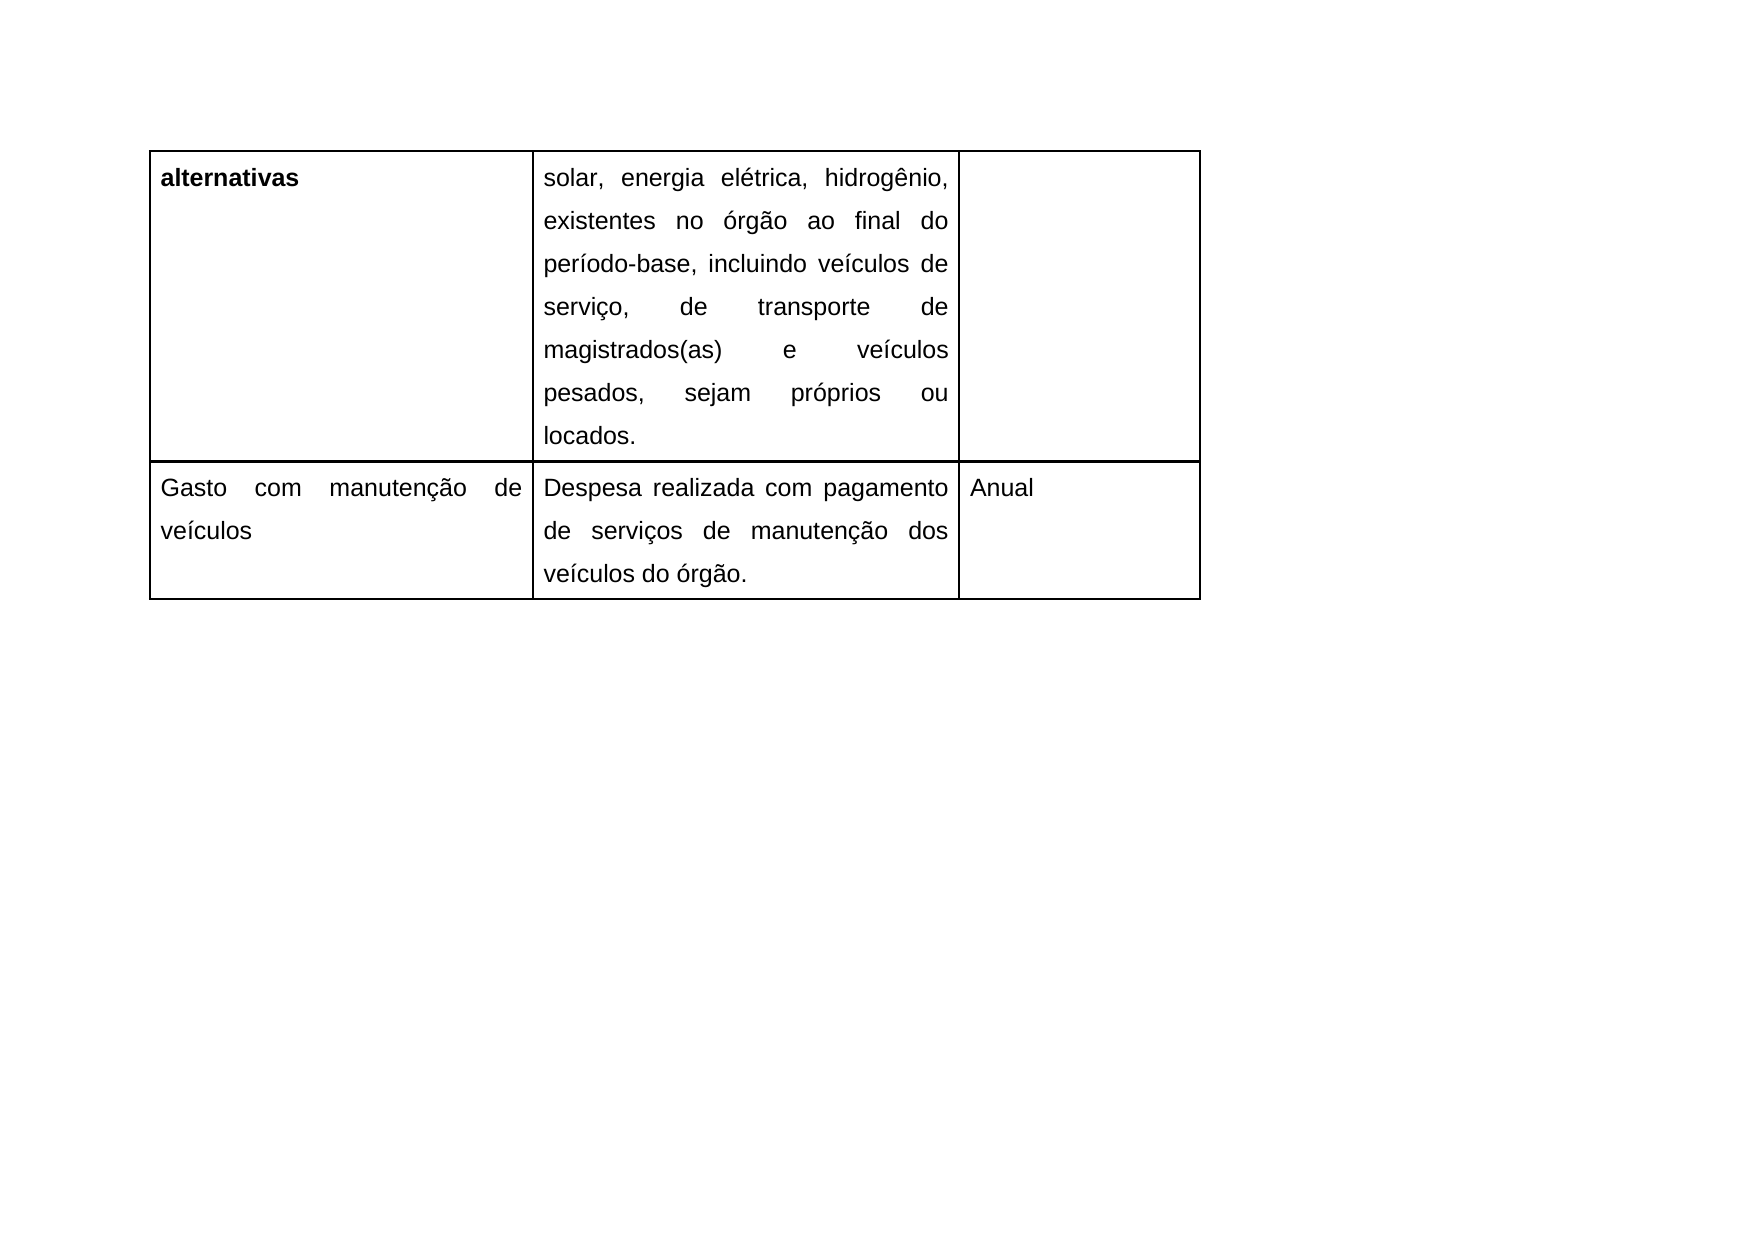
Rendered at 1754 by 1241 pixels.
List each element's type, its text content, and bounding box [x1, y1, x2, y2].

table_cell Despesa realizada com pagamento de serviços de manutenção dos veículos do órgão. [534, 463, 958, 598]
table_cell [960, 152, 1199, 460]
table_cell solar, energia elétrica, hidrogênio, existentes no órgão ao final do período-base, incluindo veículos de serviço, de transporte de magistrados(as) e veículos pesados, sejam próprios ou locados. [534, 152, 958, 460]
table_cell Anual [960, 463, 1199, 598]
table_cell Gasto com manutenção de veículos [151, 463, 532, 598]
table_cell alternativas [151, 152, 532, 460]
